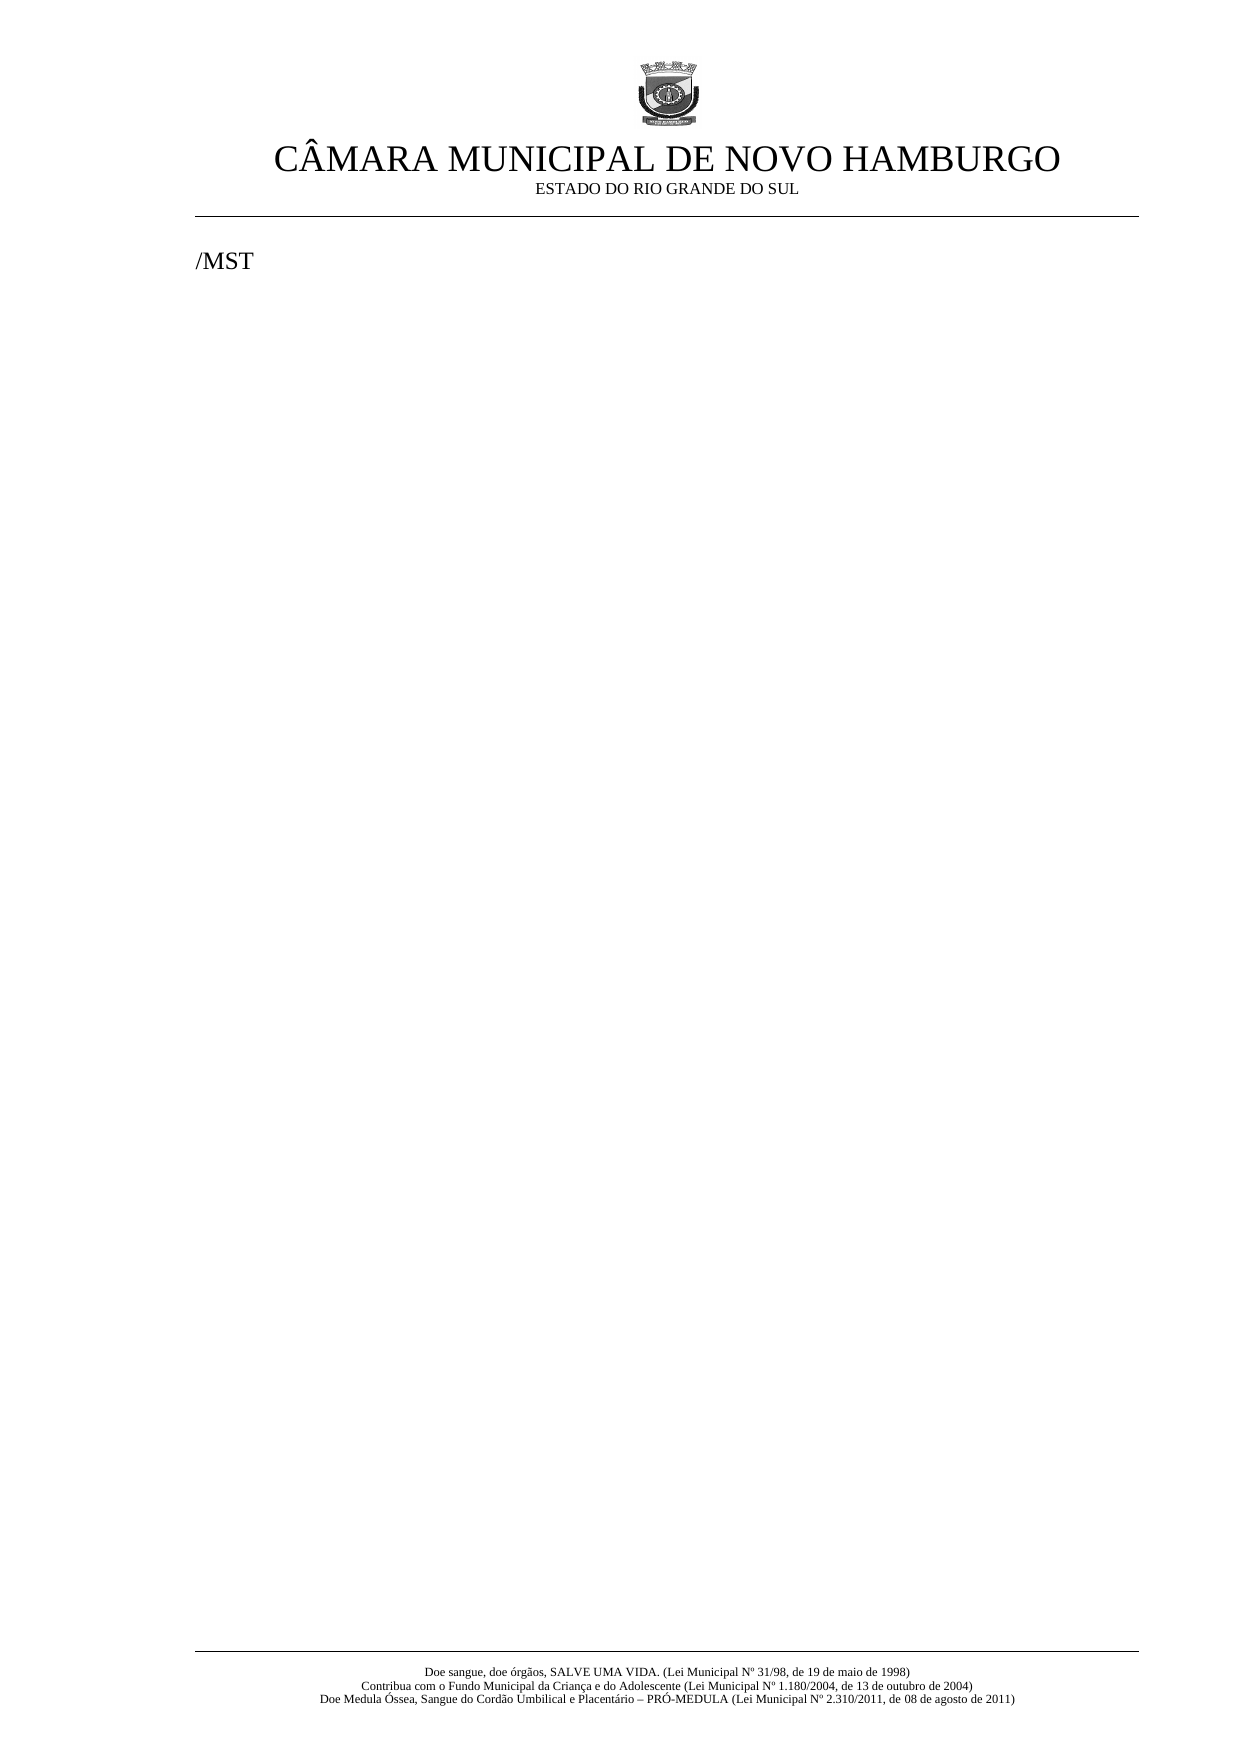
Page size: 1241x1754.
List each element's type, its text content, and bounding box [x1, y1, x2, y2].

text /MST [195, 247, 1139, 274]
